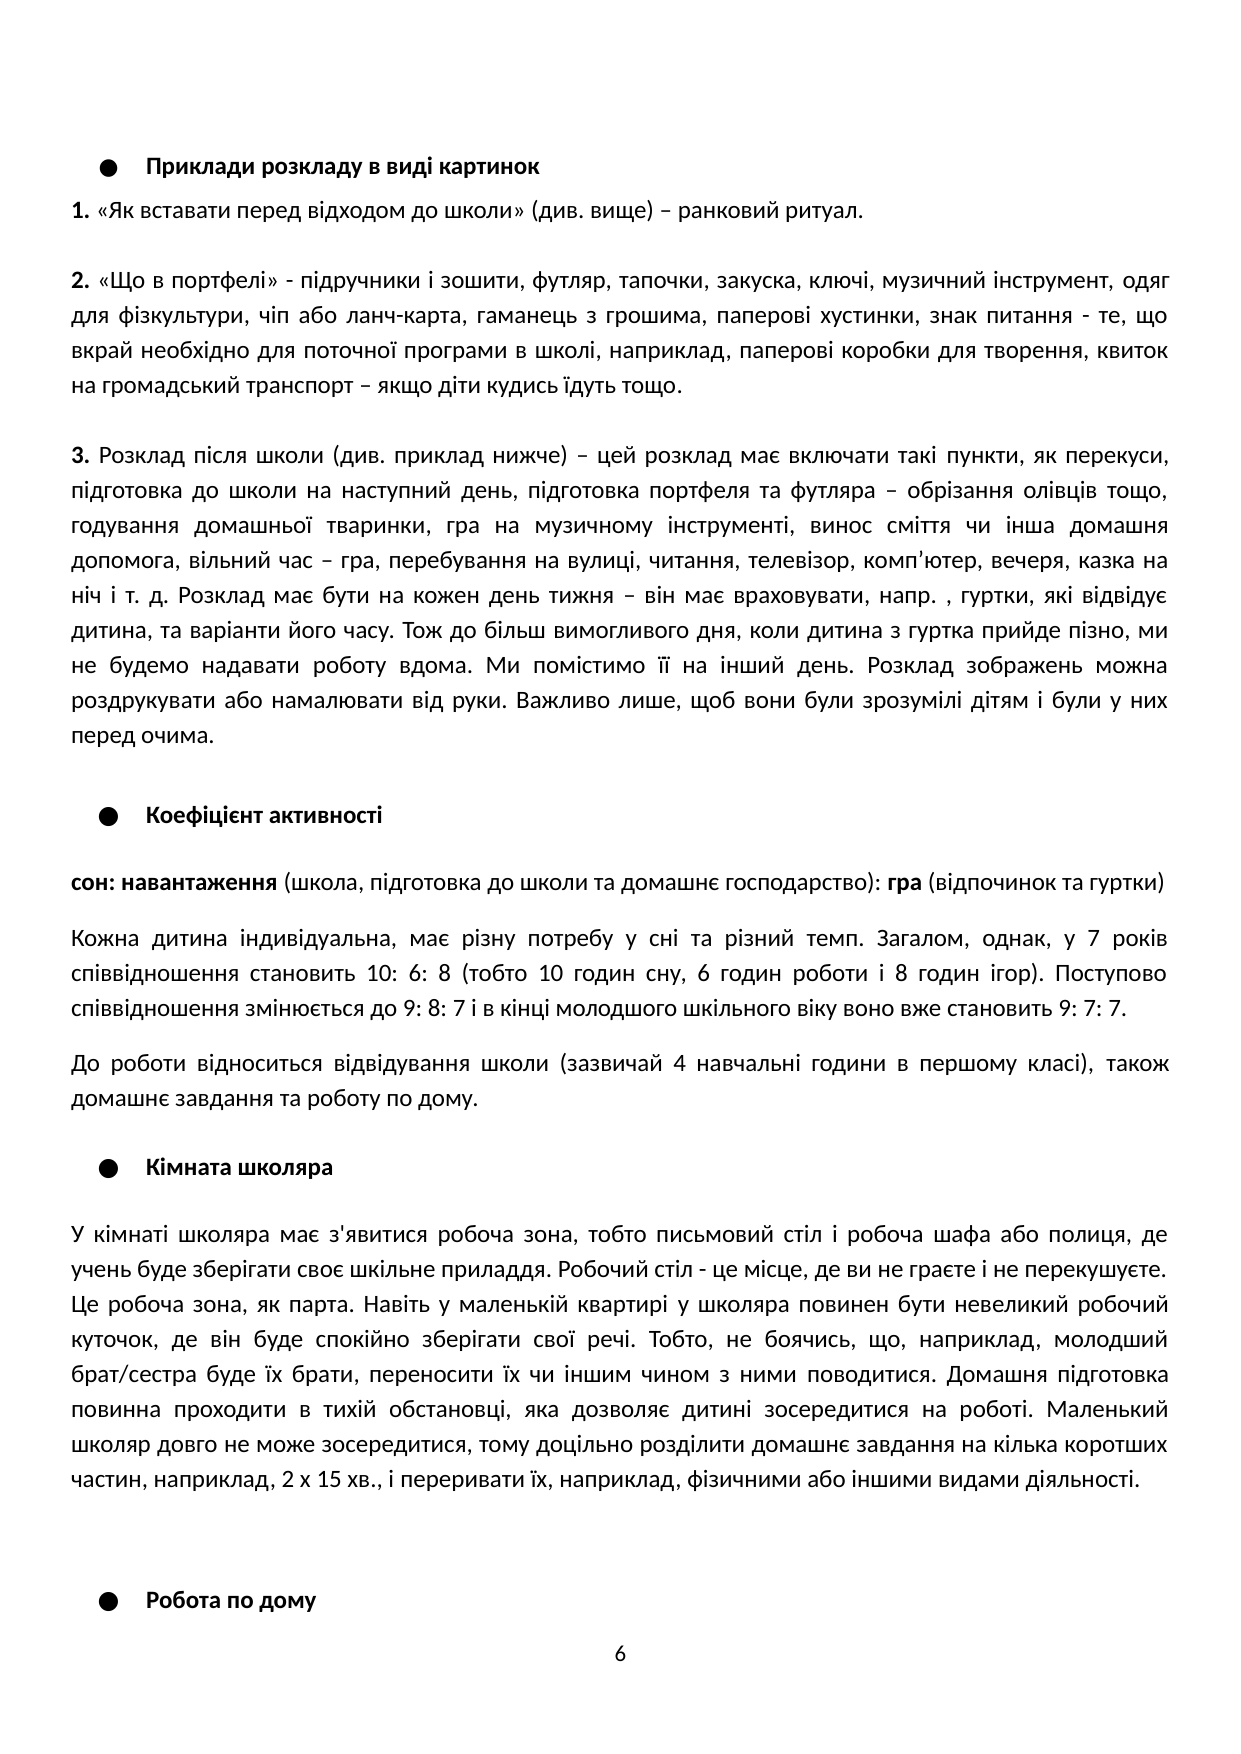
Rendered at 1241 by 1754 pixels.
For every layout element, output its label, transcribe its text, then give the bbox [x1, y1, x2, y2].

list Кімната школяра [108, 1138, 1169, 1190]
text 3. Розклад після школи (див. приклад нижче) – цей розклад має включати такі пункти, як перекуси, підготовка до школи на наступний день, підготовка портфеля та футляра – обрізання олівців тощо, годування домашньої тваринки, гра на музичному інструменті, винос сміття чи інша домашня допомога, вільний час – гра, перебування на вулиці, читання, телевізор, комп’ютер, вечеря, казка на ніч і т. д. Розклад має бути на кожен день тижня – він має враховувати, напр. , гуртки, які відвідує дитина, та варіанти його часу. Тож до більш вимогливого дня, коли дитина з гуртка прийде пізно, ми не будемо надавати роботу вдома. Ми помістимо її на інший день. Розклад зображень можна роздрукувати або намалювати від руки. Важливо лише, щоб вони були зрозумілі дітям і були у них перед очима. [71, 439, 1169, 749]
text 2. «Що в портфелі» - підручники і зошити, футляр, тапочки, закуска, ключі, музичний інструмент, одяг для фізкультури, чіп або ланч-карта, гаманець з грошима, паперові хустинки, знак питання - те, що вкрай необхідно для поточної програми в школі, наприклад, паперові коробки для творення, квиток на громадський транспорт – якщо діти кудись їдуть тощо. [71, 264, 1169, 399]
list Коефіцієнт активності [108, 786, 1169, 837]
text сон: навантаження (школа, підготовка до школи та домашнє господарство): гра (відпочинок та гуртки) [71, 866, 1169, 896]
text До роботи відноситься відвідування школи (зазвичай 4 навчальні години в першому класі), також домашнє завдання та роботу по дому. [71, 1048, 1169, 1113]
list Робота по дому [108, 1572, 1169, 1623]
text 1. «Як вставати перед відходом до школи» (див. вище) – ранковий ритуал. [71, 194, 1169, 224]
text Кожна дитина індивідуальна, має різну потребу у сні та різний темп. Загалом, однак, у 7 років співвідношення становить 10: 6: 8 (тобто 10 годин сну, 6 годин роботи і 8 годин ігор). Поступово співвідношення змінюється до 9: 8: 7 і в кінці молодшого шкільного віку воно вже становить 9: 7: 7. [71, 922, 1169, 1022]
text У кімнаті школяра має з'явитися робоча зона, тобто письмовий стіл і робоча шафа або полиця, де учень буде зберігати своє шкільне приладдя. Робочий стіл - це місце, де ви не граєте і не перекушуєте. Це робоча зона, як парта. Навіть у маленькій квартирі у школяра повинен бути невеликий робочий куточок, де він буде спокійно зберігати свої речі. Тобто, не боячись, що, наприклад, молодший брат/сестра буде їх брати, переносити їх чи іншим чином з ними поводитися. Домашня підготовка повинна проходити в тихій обстановці, яка дозволяє дитині зосередитися на роботі. Маленький школяр довго не може зосередитися, тому доцільно розділити домашнє завдання на кілька коротших частин, наприклад, 2 х 15 хв., і переривати їх, наприклад, фізичними або іншими видами діяльності. [71, 1218, 1169, 1494]
list Приклади розкладу в виді картинок [108, 140, 1169, 187]
